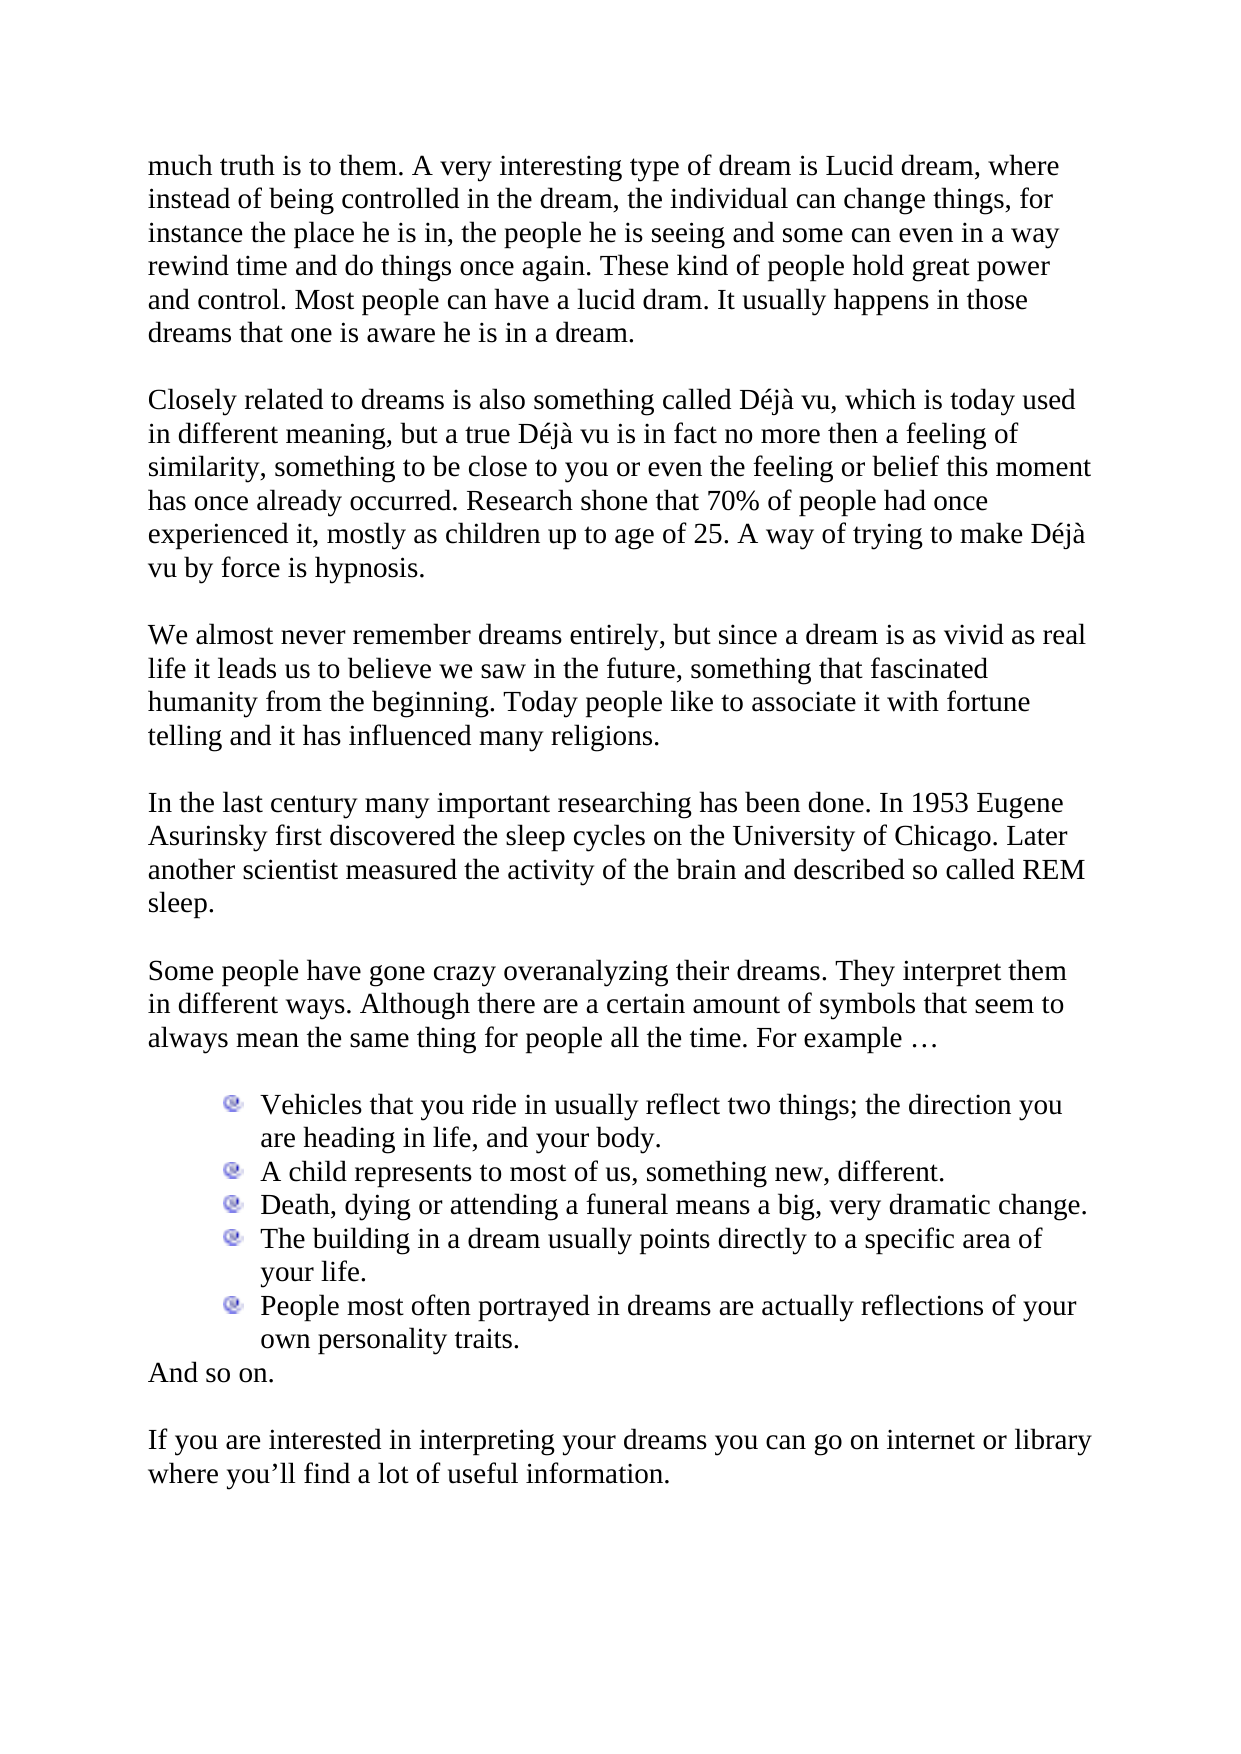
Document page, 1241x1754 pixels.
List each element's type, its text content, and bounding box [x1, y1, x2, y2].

list Death, dying or attending a funeral means a big, very dramatic change. [223, 1187, 1093, 1221]
picture [223, 1229, 244, 1246]
list People most often portrayed in dreams are actually reflections of your own personality traits. [223, 1288, 1093, 1355]
text much truth is to them. A very interesting type of dream is Lucid dream, where instead of being controlled in the dream, the individual can change things, for instance the place he is in, the people he is seeing and some can even in a way rewind time and do things once again. These kind of people hold great power and control. Most people can have a lucid dram. It usually happens in those dreams that one is aware he is in a dream. [148, 148, 1093, 349]
text We almost never remember dreams entirely, but since a dream is as vivid as real life it leads us to believe we saw in the future, something that fascinated humanity from the beginning. Today people like to associate it with fortune telling and it has influenced many religions. [148, 617, 1093, 751]
picture [223, 1296, 244, 1314]
list A child represents to most of us, something new, different. [223, 1154, 1093, 1187]
text If you are interested in interpreting your dreams you can go on internet or library where you’ll find a lot of useful information. [148, 1422, 1093, 1489]
text And so on. [148, 1355, 1093, 1389]
text Some people have gone crazy overanalyzing their dreams. They interpret them in different ways. Although there are a certain amount of symbols that seem to always mean the same thing for people all the time. For example … [148, 953, 1093, 1053]
picture [223, 1095, 244, 1112]
text In the last century many important researching has been done. In 1953 Eugene Asurinsky first discovered the sleep cycles on the University of Chicago. Later another scientist measured the activity of the brain and described so called REM sleep. [148, 785, 1093, 919]
list Vehicles that you ride in usually reflect two things; the direction you are heading in life, and your body. [223, 1087, 1093, 1154]
list The building in a dream usually points directly to a specific area of your life. [223, 1221, 1093, 1288]
text Closely related to dreams is also something called Déjà vu, which is today used in different meaning, but a true Déjà vu is in fact no more then a feeling of similarity, something to be close to you or even the feeling or belief this moment has once already occurred. Research shone that 70% of people had once experienced it, mostly as children up to age of 25. A way of trying to make Déjà vu by force is hypnosis. [148, 382, 1093, 584]
picture [223, 1195, 244, 1213]
picture [223, 1162, 244, 1179]
